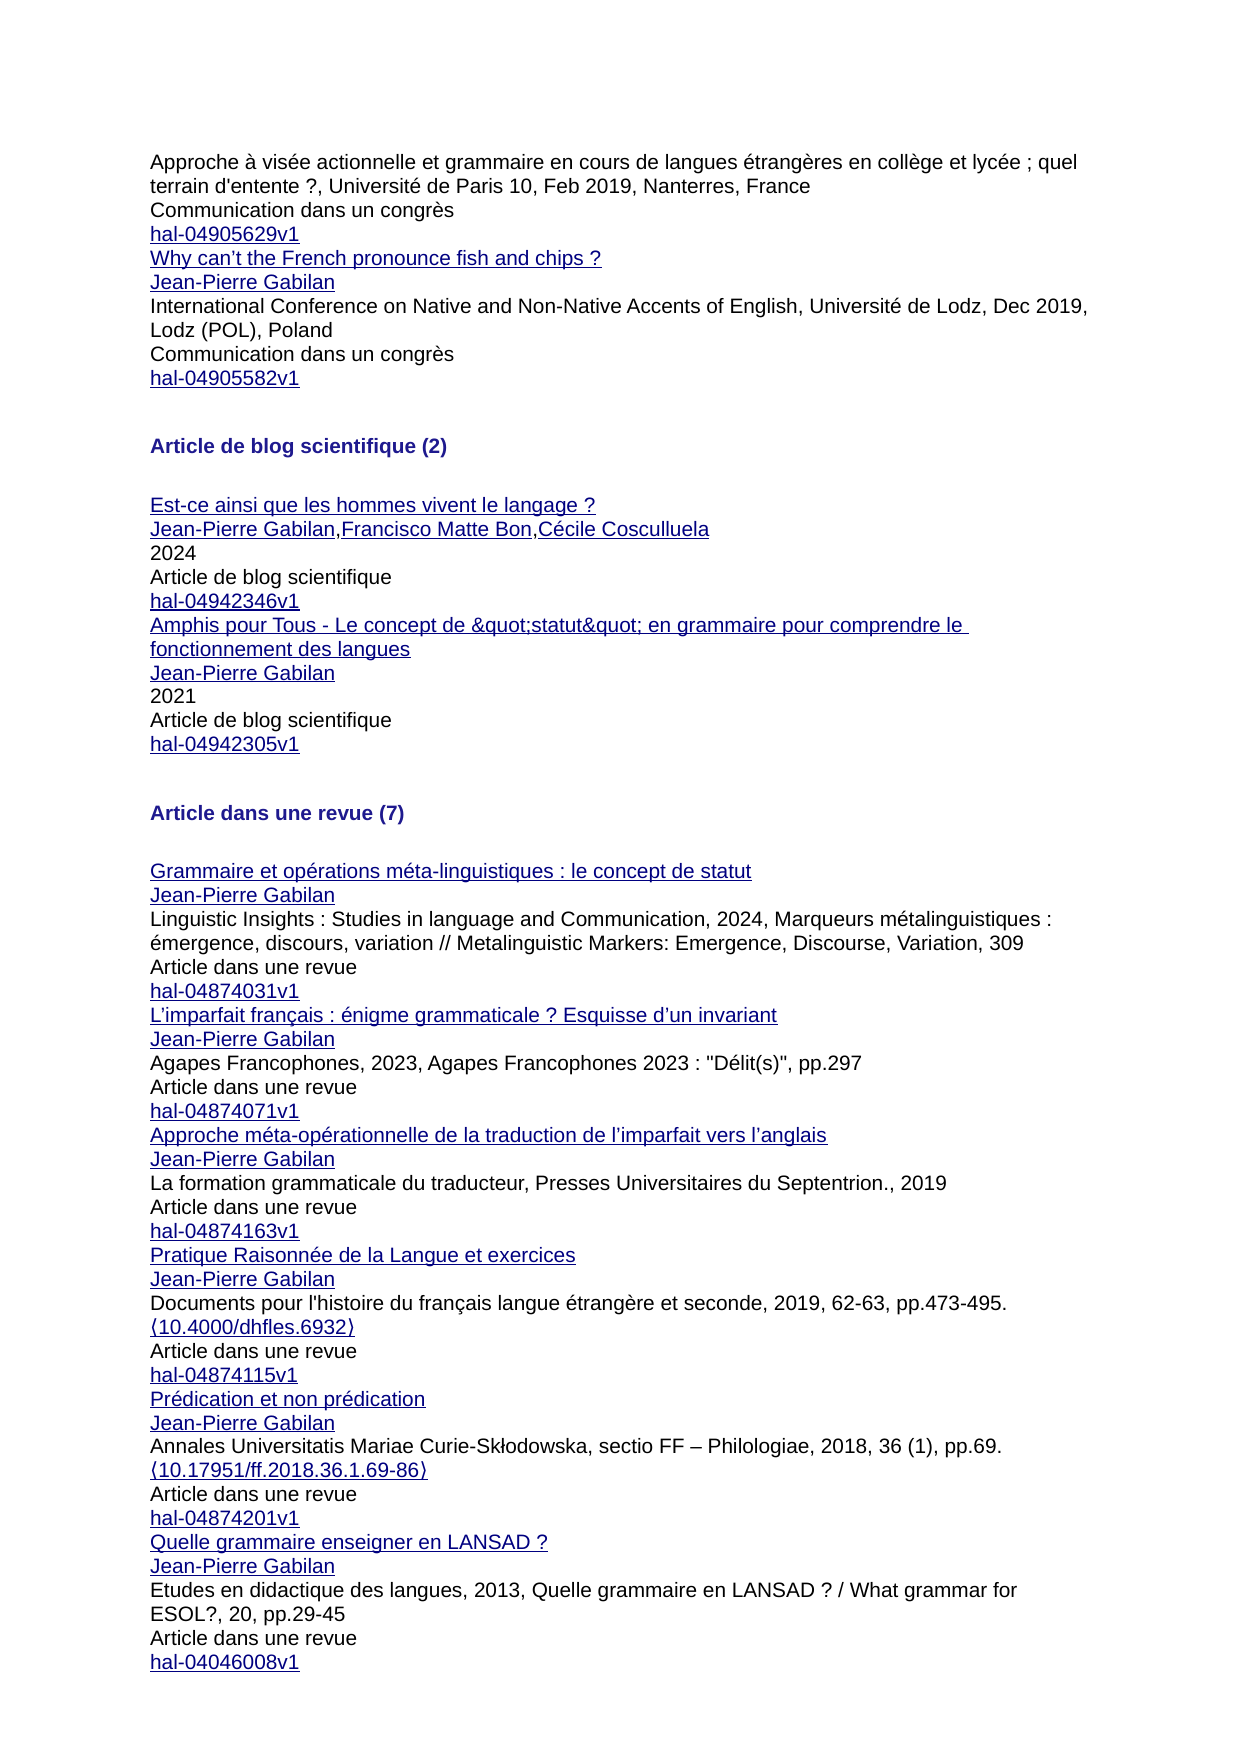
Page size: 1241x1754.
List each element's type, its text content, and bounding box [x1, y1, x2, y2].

table_cell Pratique Raisonnée de la Langue et exercices Jean-Pierre Gabilan Documents pour l'histoire du français langue étrangère et seconde, 2019, 62-63, pp.473-495. ⟨10.4000/dhfles.6932⟩ Article dans une revue hal-04874115v1 [150, 1243, 1090, 1386]
table_header Grammaire et opérations méta-linguistiques : le concept de statut Jean-Pierre Gabilan Linguistic Insights : Studies in language and Communication, 2024, Marqueurs métalinguistiques : émergence, discours, variation // Metalinguistic Markers: Emergence, Discourse, Variation, 309 Article dans une revue hal-04874031v1 [150, 859, 1090, 1003]
subtitle Article dans une revue (7) [150, 801, 1090, 825]
table_cell Approche à visée actionnelle et grammaire en cours de langues étrangères en collège et lycée ; quel terrain d'entente ?, Université de Paris 10, Feb 2019, Nanterres, France Communication dans un congrès hal-04905629v1 [150, 150, 1090, 246]
subtitle Article de blog scientifique (2) [150, 434, 1090, 458]
table_cell Amphis pour Tous - Le concept de &quot;statut&quot; en grammaire pour comprendre le fonctionnement des langues Jean-Pierre Gabilan 2021 Article de blog scientifique hal-04942305v1 [150, 613, 1090, 756]
table_cell Approche méta-opérationnelle de la traduction de l’imparfait vers l’anglais Jean-Pierre Gabilan La formation grammaticale du traducteur, Presses Universitaires du Septentrion., 2019 Article dans une revue hal-04874163v1 [150, 1123, 1090, 1243]
table_cell Prédication et non prédication Jean-Pierre Gabilan Annales Universitatis Mariae Curie-Skłodowska, sectio FF – Philologiae, 2018, 36 (1), pp.69. ⟨10.17951/ff.2018.36.1.69-86⟩ Article dans une revue hal-04874201v1 [150, 1386, 1090, 1530]
table_cell Why can’t the French pronounce fish and chips ? Jean-Pierre Gabilan International Conference on Native and Non-Native Accents of English, Université de Lodz, Dec 2019, Lodz (POL), Poland Communication dans un congrès hal-04905582v1 [150, 246, 1090, 389]
table_header Est-ce ainsi que les hommes vivent le langage ? Jean-Pierre Gabilan,Francisco Matte Bon,Cécile Cosculluela 2024 Article de blog scientifique hal-04942346v1 [150, 493, 1090, 612]
table_cell Quelle grammaire enseigner en LANSAD ? Jean-Pierre Gabilan Etudes en didactique des langues, 2013, Quelle grammaire en LANSAD ? / What grammar for ESOL?, 20, pp.29-45 Article dans une revue hal-04046008v1 [150, 1530, 1090, 1674]
table_cell L’imparfait français : énigme grammaticale ? Esquisse d’un invariant Jean-Pierre Gabilan Agapes Francophones, 2023, Agapes Francophones 2023 : "Délit(s)", pp.297 Article dans une revue hal-04874071v1 [150, 1003, 1090, 1123]
